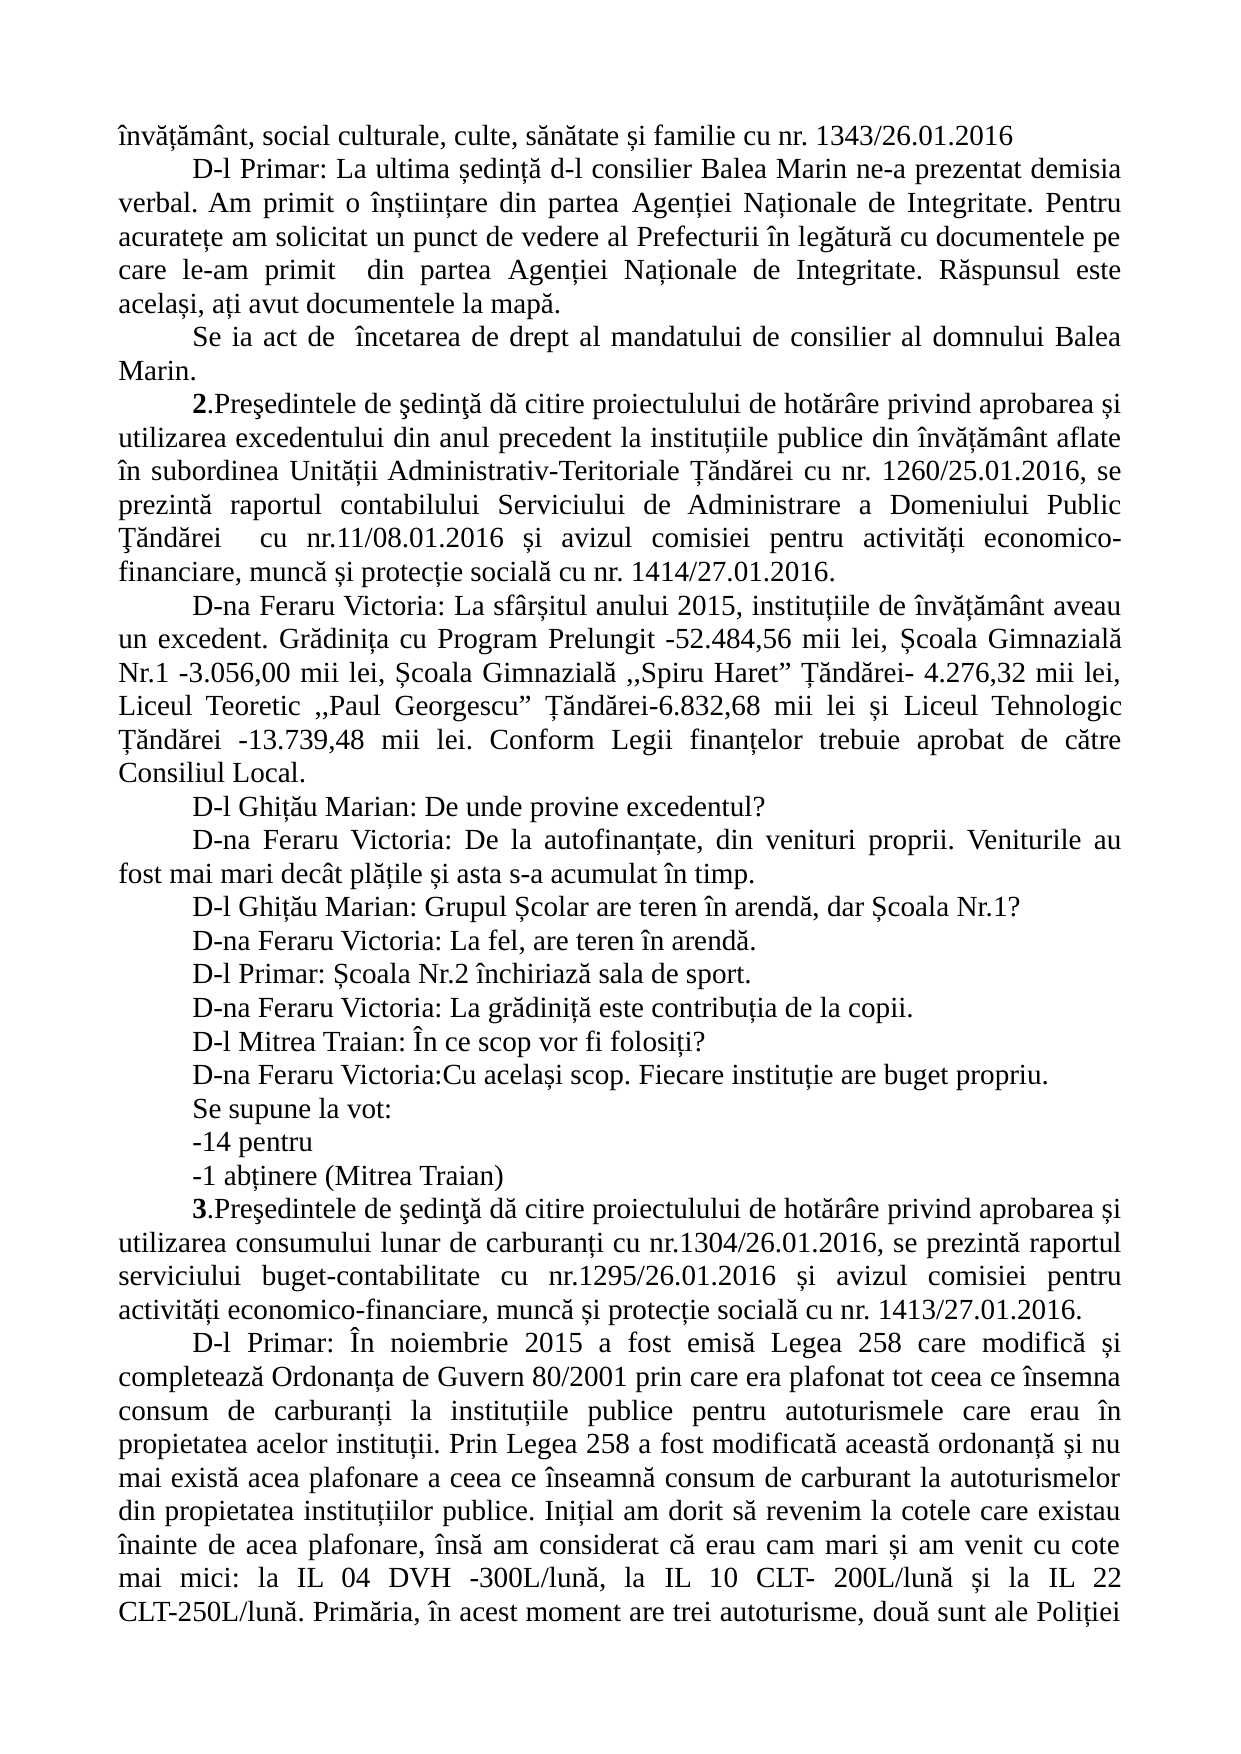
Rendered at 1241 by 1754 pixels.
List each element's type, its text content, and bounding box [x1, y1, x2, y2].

text D-na Feraru Victoria: De la autofinanțate, din venituri proprii. Veniturile au fost mai mari decât plățile și asta s-a acumulat în timp. [118, 822, 1122, 889]
text D-l Primar: La ultima ședință d-l consilier Balea Marin ne-a prezentat demisia verbal. Am primit o înștiințare din partea Agenției Naționale de Integritate. Pentru acuratețe am solicitat un punct de vedere al Prefecturii în legătură cu documentele pe care le-am primit din partea Agenției Naționale de Integritate. Răspunsul este același, ați avut documentele la mapă. [118, 152, 1122, 319]
text D-na Feraru Victoria:Cu același scop. Fiecare instituție are buget propriu. [118, 1057, 1122, 1091]
text -14 pentru [118, 1124, 1122, 1158]
text Se ia act de încetarea de drept al mandatului de consilier al domnului Balea Marin. [118, 319, 1122, 386]
text -1 abținere (Mitrea Traian) [118, 1158, 1122, 1191]
text 2.Preşedintele de şedinţă dă citire proiectulului de hotărâre privind aprobarea și utilizarea excedentului din anul precedent la instituțiile publice din învățământ aflate în subordinea Unității Administrativ-Teritoriale Țăndărei cu nr. 1260/25.01.2016, se prezintă raportul contabilului Serviciului de Administrare a Domeniului Public Ţăndărei cu nr.11/08.01.2016 și avizul comisiei pentru activități economico-financiare, muncă și protecție socială cu nr. 1414/27.01.2016. [118, 386, 1122, 588]
text 3.Preşedintele de şedinţă dă citire proiectulului de hotărâre privind aprobarea și utilizarea consumului lunar de carburanți cu nr.1304/26.01.2016, se prezintă raportul serviciului buget-contabilitate cu nr.1295/26.01.2016 și avizul comisiei pentru activități economico-financiare, muncă și protecție socială cu nr. 1413/27.01.2016. [118, 1191, 1122, 1326]
text D-na Feraru Victoria: La fel, are teren în arendă. [118, 923, 1122, 957]
text D-na Feraru Victoria: La sfârșitul anului 2015, instituțiile de învățământ aveau un excedent. Grădinița cu Program Prelungit -52.484,56 mii lei, Școala Gimnazială Nr.1 -3.056,00 mii lei, Școala Gimnazială ,,Spiru Haret” Țăndărei- 4.276,32 mii lei, Liceul Teoretic ,,Paul Georgescu” Țăndărei-6.832,68 mii lei și Liceul Tehnologic Țăndărei -13.739,48 mii lei. Conform Legii finanțelor trebuie aprobat de către Consiliul Local. [118, 588, 1122, 789]
text D-na Feraru Victoria: La grădiniță este contribuția de la copii. [118, 990, 1122, 1024]
text Se supune la vot: [118, 1091, 1122, 1124]
text D-l Primar: Școala Nr.2 închiriază sala de sport. [118, 957, 1122, 990]
text D-l Ghițău Marian: Grupul Școlar are teren în arendă, dar Școala Nr.1? [118, 889, 1122, 923]
text D-l Ghițău Marian: De unde provine excedentul? [118, 789, 1122, 822]
text D-l Primar: În noiembrie 2015 a fost emisă Legea 258 care modifică și completează Ordonanța de Guvern 80/2001 prin care era plafonat tot ceea ce însemna consum de carburanți la instituțiile publice pentru autoturismele care erau în propietatea acelor instituții. Prin Legea 258 a fost modificată această ordonanță și nu mai există acea plafonare a ceea ce înseamnă consum de carburant la autoturismelor din propietatea instituțiilor publice. Inițial am dorit să revenim la cotele care existau înainte de acea plafonare, însă am considerat că erau cam mari și am venit cu cote mai mici: la IL 04 DVH -300L/lună, la IL 10 CLT- 200L/lună și la IL 22 CLT-250L/lună. Primăria, în acest moment are trei autoturisme, două sunt ale Poliției [118, 1326, 1122, 1627]
text D-l Mitrea Traian: În ce scop vor fi folosiți? [118, 1024, 1122, 1057]
text învățământ, social culturale, culte, sănătate și familie cu nr. 1343/26.01.2016 [118, 118, 1122, 152]
